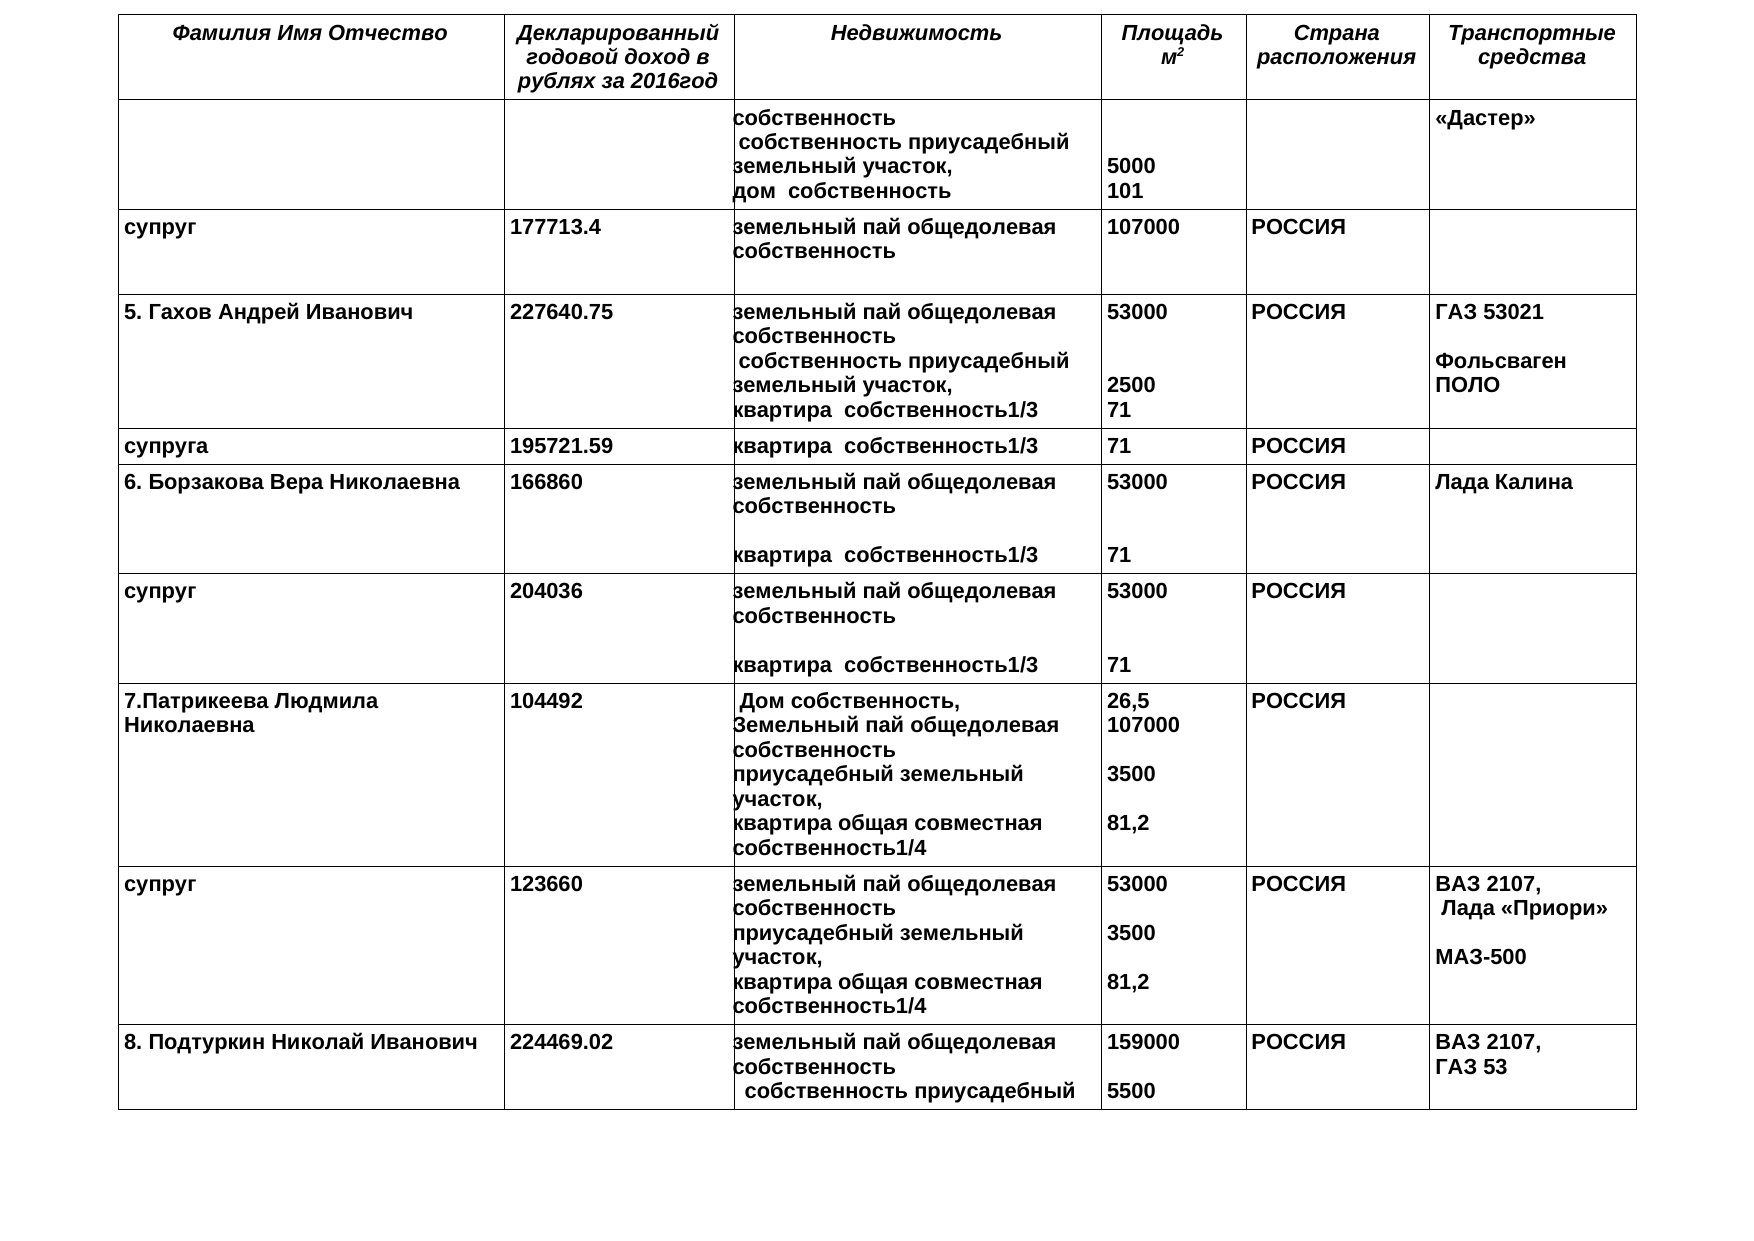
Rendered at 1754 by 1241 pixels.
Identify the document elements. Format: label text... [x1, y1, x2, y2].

table_cell 5. Гахов Андрей Иванович [119, 295, 504, 428]
table_cell собственность собственность приусадебный земельный участок, дом собственность [735, 100, 1101, 209]
table_cell 53000 3500 81,2 [1102, 867, 1246, 1024]
table_cell 123660 [505, 867, 734, 1024]
table_cell квартира собственность1/3 [735, 429, 1101, 464]
table_cell супруг [119, 210, 504, 294]
table_cell 104492 [505, 684, 734, 866]
table_cell 71 [1102, 429, 1246, 464]
table_cell «Дастер» [1430, 100, 1636, 209]
table_cell Дом собственность, Земельный пай общедолевая собственность приусадебный земельный участок, квартира общая совместная собственность1/4 [735, 684, 1101, 866]
table_cell 224469,02 [505, 1025, 734, 1109]
table_cell РОССИЯ [1247, 465, 1429, 573]
table_cell 6. Борзакова Вера Николаевна [119, 465, 504, 573]
table_cell 166860 [505, 465, 734, 573]
table_cell 53000 71 [1102, 465, 1246, 573]
table_cell [1247, 100, 1429, 209]
table_cell РОССИЯ [1247, 684, 1429, 866]
table_cell РОССИЯ [1247, 574, 1429, 683]
table_cell [119, 100, 504, 209]
table_cell 7.Патрикеева Людмила Николаевна [119, 684, 504, 866]
table_cell супруг [119, 867, 504, 1024]
table_cell 107000 [1102, 210, 1246, 294]
table_cell ВАЗ 2107, ГАЗ 53 [1430, 1025, 1636, 1109]
table_cell 159000 5500 [1102, 1025, 1246, 1109]
table_cell [1430, 210, 1636, 294]
table_header Транспортные средства [1430, 15, 1636, 99]
table_header Декларированный годовой доход в рублях за 2016год [505, 15, 734, 99]
table_header Страна расположения [1247, 15, 1429, 99]
table_cell 53000 71 [1102, 574, 1246, 683]
table_cell 177713,4 [505, 210, 734, 294]
table_cell супруга [119, 429, 504, 464]
table_cell 227640,75 [505, 295, 734, 428]
table_cell 53000 2500 71 [1102, 295, 1246, 428]
table_cell земельный пай общедолевая собственность квартира собственность1/3 [735, 465, 1101, 573]
table_cell [1430, 574, 1636, 683]
table_cell РОССИЯ [1247, 210, 1429, 294]
table_cell РОССИЯ [1247, 295, 1429, 428]
table_cell ГАЗ 53021 Фольсваген ПОЛО [1430, 295, 1636, 428]
table_cell 204036 [505, 574, 734, 683]
table_cell 8. Подтуркин Николай Иванович [119, 1025, 504, 1109]
table_cell [1430, 429, 1636, 464]
table_cell земельный пай общедолевая собственность [735, 210, 1101, 294]
table_header Площадь м2 [1102, 15, 1246, 99]
table_cell земельный пай общедолевая собственность собственность приусадебный [735, 1025, 1101, 1109]
table_cell 195721,59 [505, 429, 734, 464]
table_header Фамилия Имя Отчество [119, 15, 504, 99]
table_cell Лада Калина [1430, 465, 1636, 573]
table_cell земельный пай общедолевая собственность квартира собственность1/3 [735, 574, 1101, 683]
table_cell земельный пай общедолевая собственность приусадебный земельный участок, квартира общая совместная собственность1/4 [735, 867, 1101, 1024]
table_cell РОССИЯ [1247, 1025, 1429, 1109]
table_header Недвижимость [735, 15, 1101, 99]
table_cell [1430, 684, 1636, 866]
table_cell РОССИЯ [1247, 867, 1429, 1024]
table_cell супруг [119, 574, 504, 683]
table_cell 26,5 107000 3500 81,2 [1102, 684, 1246, 866]
table_cell ВАЗ 2107, Лада «Приори» МАЗ-500 [1430, 867, 1636, 1024]
table_cell земельный пай общедолевая собственность собственность приусадебный земельный участок, квартира собственность1/3 [735, 295, 1101, 428]
table_cell РОССИЯ [1247, 429, 1429, 464]
table_cell 5000 101 [1102, 100, 1246, 209]
table_cell [505, 100, 734, 209]
